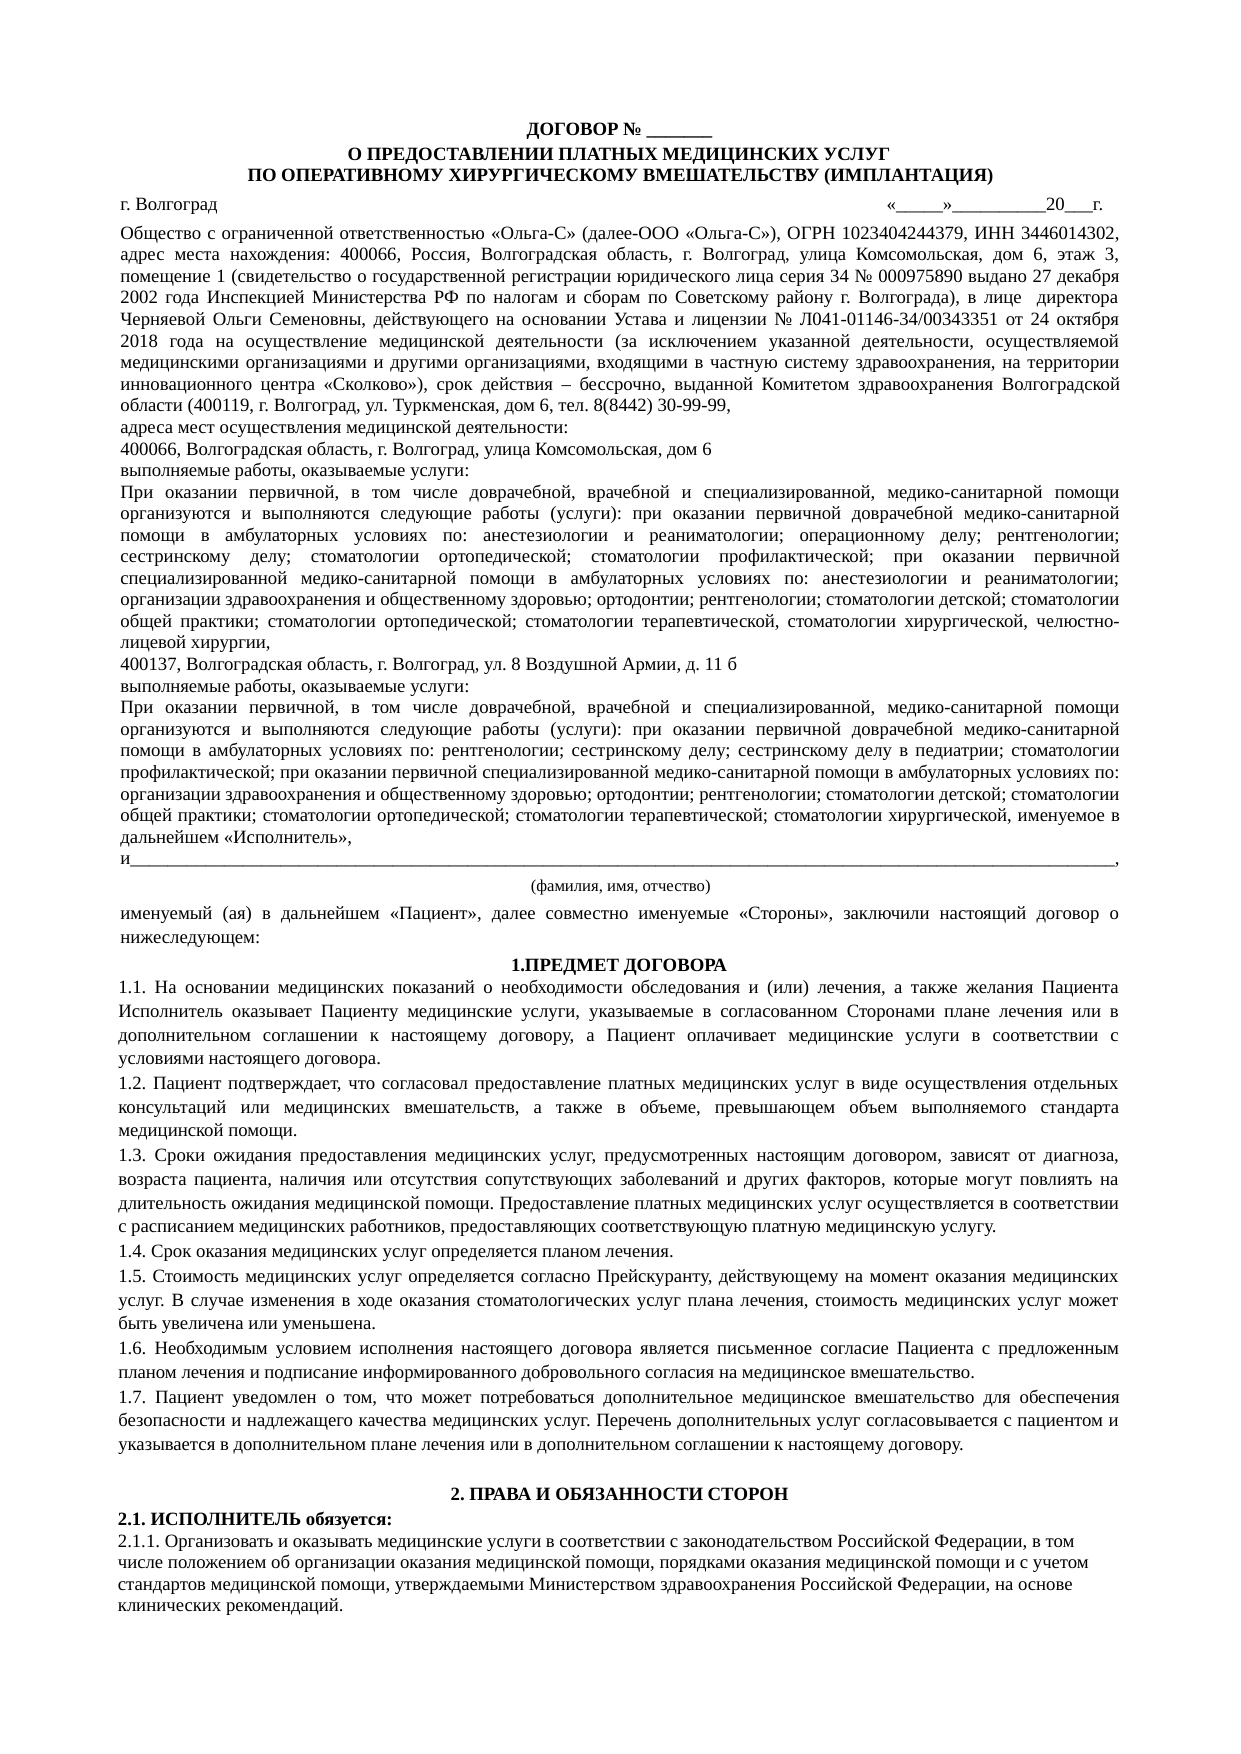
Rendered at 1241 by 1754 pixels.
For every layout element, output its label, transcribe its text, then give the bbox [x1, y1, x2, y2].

text ПО ОПЕРАТИВНОМУ ХИРУРГИЧЕСКОМУ ВМЕШАТЕЛЬСТВУ (ИМПЛАНТАЦИЯ) [120, 164, 1121, 186]
text ДОГОВОР № _______ [120, 118, 1119, 140]
text 1.1. На основании медицинских показаний о необходимости обследования и (или) лечения, а также желания Пациента Исполнитель оказывает Пациенту медицинские услуги, указываемые в согласованном Сторонами плане лечения или в дополнительном соглашении к настоящему договору, а Пациент оплачивает медицинские услуги в соответствии с условиями настоящего договора. [118, 976, 1121, 1069]
text и_________________________________________________________________________________________________________, [120, 847, 1121, 869]
text выполняемые работы, оказываемые услуги: [120, 459, 1121, 481]
text При оказании первичной, в том числе доврачебной, врачебной и специализированной, медико-санитарной помощи организуются и выполняются следующие работы (услуги): при оказании первичной доврачебной медико-санитарной помощи в амбулаторных условиях по: рентгенологии; сестринскому делу; сестринскому делу в педиатрии; стоматологии профилактической; при оказании первичной специализированной медико-санитарной помощи в амбулаторных условиях по: организации здравоохранения и общественному здоровью; ортодонтии; рентгенологии; стоматологии детской; стоматологии общей практики; стоматологии ортопедической; стоматологии терапевтической; стоматологии хирургической, именуемое в дальнейшем «Исполнитель», [120, 696, 1121, 847]
text 1.7. Пациент уведомлен о том, что может потребоваться дополнительное медицинское вмешательство для обеспечения безопасности и надлежащего качества медицинских услуг. Перечень дополнительных услуг согласовывается с пациентом и указывается в дополнительном плане лечения или в дополнительном соглашении к настоящему договору. [118, 1386, 1121, 1454]
text 1.6. Необходимым условием исполнения настоящего договора является письменное согласие Пациента с предложенным планом лечения и подписание информированного добровольного согласия на медицинское вмешательство. [118, 1337, 1121, 1382]
text При оказании первичной, в том числе доврачебной, врачебной и специализированной, медико-санитарной помощи организуются и выполняются следующие работы (услуги): при оказании первичной доврачебной медико-санитарной помощи в амбулаторных условиях по: анестезиологии и реаниматологии; операционному делу; рентгенологии; сестринскому делу; стоматологии ортопедической; стоматологии профилактической; при оказании первичной специализированной медико-санитарной помощи в амбулаторных условиях по: анестезиологии и реаниматологии; организации здравоохранения и общественному здоровью; ортодонтии; рентгенологии; стоматологии детской; стоматологии общей практики; стоматологии ортопедической; стоматологии терапевтической, стоматологии хирургической, челюстно-лицевой хирургии, [120, 481, 1121, 653]
text г. Волгоград «_____»__________20___г. [120, 193, 1121, 214]
text 1.4. Срок оказания медицинских услуг определяется планом лечения. [118, 1240, 1121, 1262]
text 2. ПРАВА И ОБЯЗАННОСТИ СТОРОН [118, 1483, 1121, 1504]
text выполняемые работы, оказываемые услуги: [120, 674, 1121, 696]
text 400066, Волгоградская область, г. Волгоград, улица Комсомольская, дом 6 [120, 437, 1121, 459]
text 400137, Волгоградская область, г. Волгоград, ул. 8 Воздушной Армии, д. 11 б [120, 653, 1121, 674]
text О ПРЕДОСТАВЛЕНИИ ПЛАТНЫХ МЕДИЦИНСКИХ УСЛУГ [118, 142, 1119, 164]
text 1.3. Сроки ожидания предоставления медицинских услуг, предусмотренных настоящим договором, зависят от диагноза, возраста пациента, наличия или отсутствия сопутствующих заболеваний и других факторов, которые могут повлиять на длительность ожидания медицинской помощи. Предоставление платных медицинских услуг осуществляется в соответствии с расписанием медицинских работников, предоставляющих соответствующую платную медицинскую услугу. [118, 1144, 1121, 1237]
text 1.ПРЕДМЕТ ДОГОВОРА [118, 954, 1119, 976]
text 2.1. ИСПОЛНИТЕЛЬ обязуется: [118, 1508, 1122, 1529]
text Общество с ограниченной ответственностью «Ольга-С» (далее-ООО «Ольга-С»), ОГРН 1023404244379, ИНН 3446014302, адрес места нахождения: 400066, Россия, Волгоградская область, г. Волгоград, улица Комсомольская, дом 6, этаж 3, помещение 1 (свидетельство о государственной регистрации юридического лица серия 34 № 000975890 выдано 27 декабря 2002 года Инспекцией Министерства РФ по налогам и сборам по Советскому району г. Волгограда), в лице директора Черняевой Ольги Семеновны, действующего на основании Устава и лицензии № Л041-01146-34/00343351 от 24 октября 2018 года на осуществление медицинской деятельности (за исключением указанной деятельности, осуществляемой медицинскими организациями и другими организациями, входящими в частную систему здравоохранения, на территории инновационного центра «Сколково»), срок действия – бессрочно, выданной Комитетом здравоохранения Волгоградской области (400119, г. Волгоград, ул. Туркменская, дом 6, тел. 8(8442) 30-99-99, [120, 222, 1121, 416]
text адреса мест осуществления медицинской деятельности: [120, 416, 1121, 437]
text 2.1.1. Организовать и оказывать медицинские услуги в соответствии с законодательством Российской Федерации, в том числе положением об организации оказания медицинской помощи, порядками оказания медицинской помощи и с учетом стандартов медицинской помощи, утверждаемыми Министерством здравоохранения Российской Федерации, на основе клинических рекомендаций. [118, 1529, 1122, 1616]
text 1.2. Пациент подтверждает, что согласовал предоставление платных медицинских услуг в виде осуществления отдельных консультаций или медицинских вмешательств, а также в объеме, превышающем объем выполняемого стандарта медицинской помощи. [118, 1072, 1121, 1141]
text именуемый (ая) в дальнейшем «Пациент», далее совместно именуемые «Стороны», заключили настоящий договор о нижеследующем: [120, 902, 1121, 947]
text (фамилия, имя, отчество) [120, 876, 1121, 895]
text 1.5. Стоимость медицинских услуг определяется согласно Прейскуранту, действующему на момент оказания медицинских услуг. В случае изменения в ходе оказания стоматологических услуг плана лечения, стоимость медицинских услуг может быть увеличена или уменьшена. [118, 1265, 1121, 1334]
